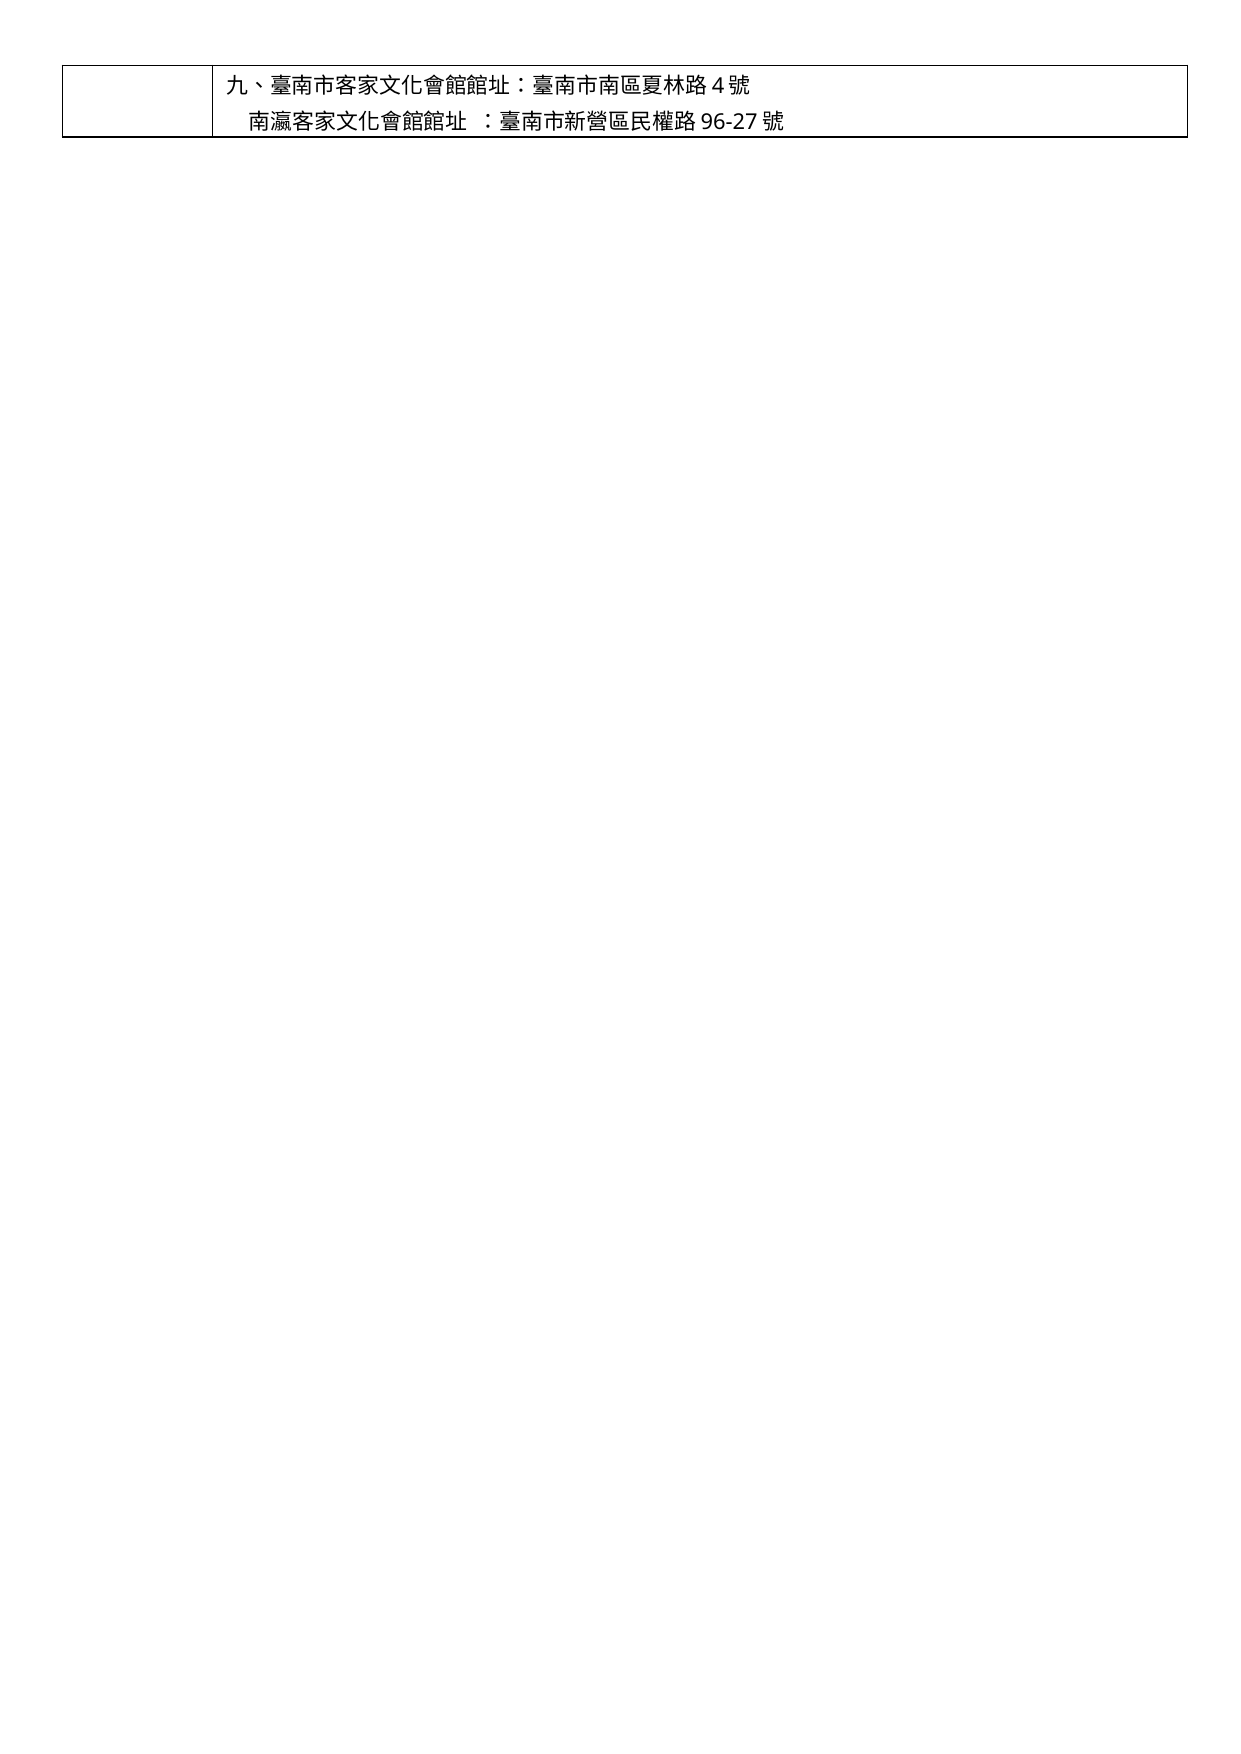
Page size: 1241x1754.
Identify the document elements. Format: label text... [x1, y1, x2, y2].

table_cell [63, 66, 212, 136]
table_cell 九、臺南市客家文化會館館址：臺南市南區夏林路4號 南瀛客家文化會館館址 ：臺南市新營區民權路96-27號 [213, 66, 1187, 136]
